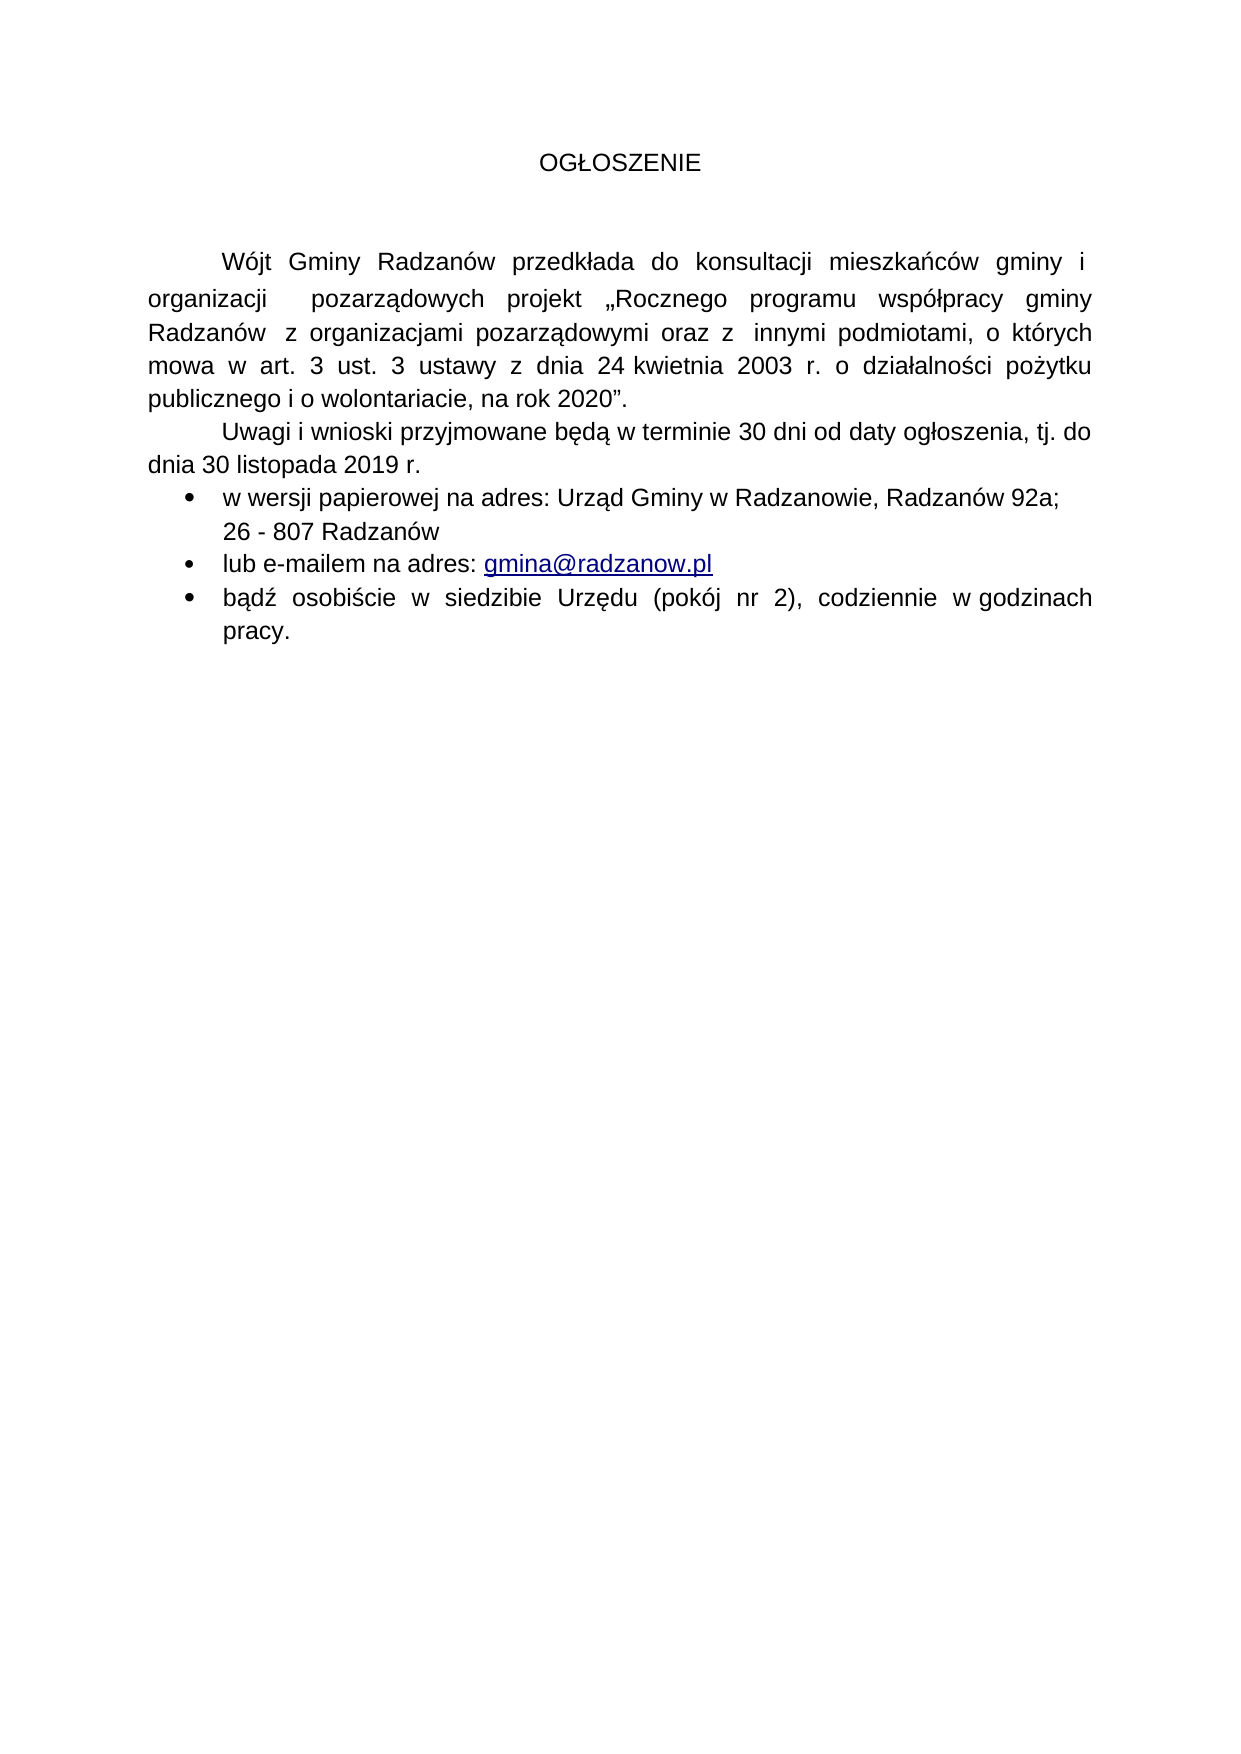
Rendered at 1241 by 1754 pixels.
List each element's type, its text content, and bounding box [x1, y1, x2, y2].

text OGŁOSZENIE [148, 148, 1093, 176]
text Wójt Gminy Radzanów przedkłada do konsultacji mieszkańców gminy i organizacji pozarządowych projekt „Rocznego programu współpracy gminy Radzanów z organizacjami pozarządowymi oraz z innymi podmiotami, o których mowa w art. 3 ust. 3 ustawy z dnia 24 kwietnia 2003 r. o działalności pożytku publicznego i o wolontariacie, na rok 2020”. [148, 247, 1093, 413]
list lub e-mailem na adres: gmina@radzanow.pl [185, 549, 1093, 578]
list w wersji papierowej na adres: Urząd Gminy w Radzanowie, Radzanów 92a; [185, 483, 1093, 512]
list 26 - 807 Radzanów [223, 516, 1093, 545]
text Uwagi i wnioski przyjmowane będą w terminie 30 dni od daty ogłoszenia, tj. do dnia 30 listopada 2019 r. [148, 417, 1093, 479]
list bądź osobiście w siedzibie Urzędu (pokój nr 2), codziennie w godzinach pracy. [185, 582, 1093, 644]
